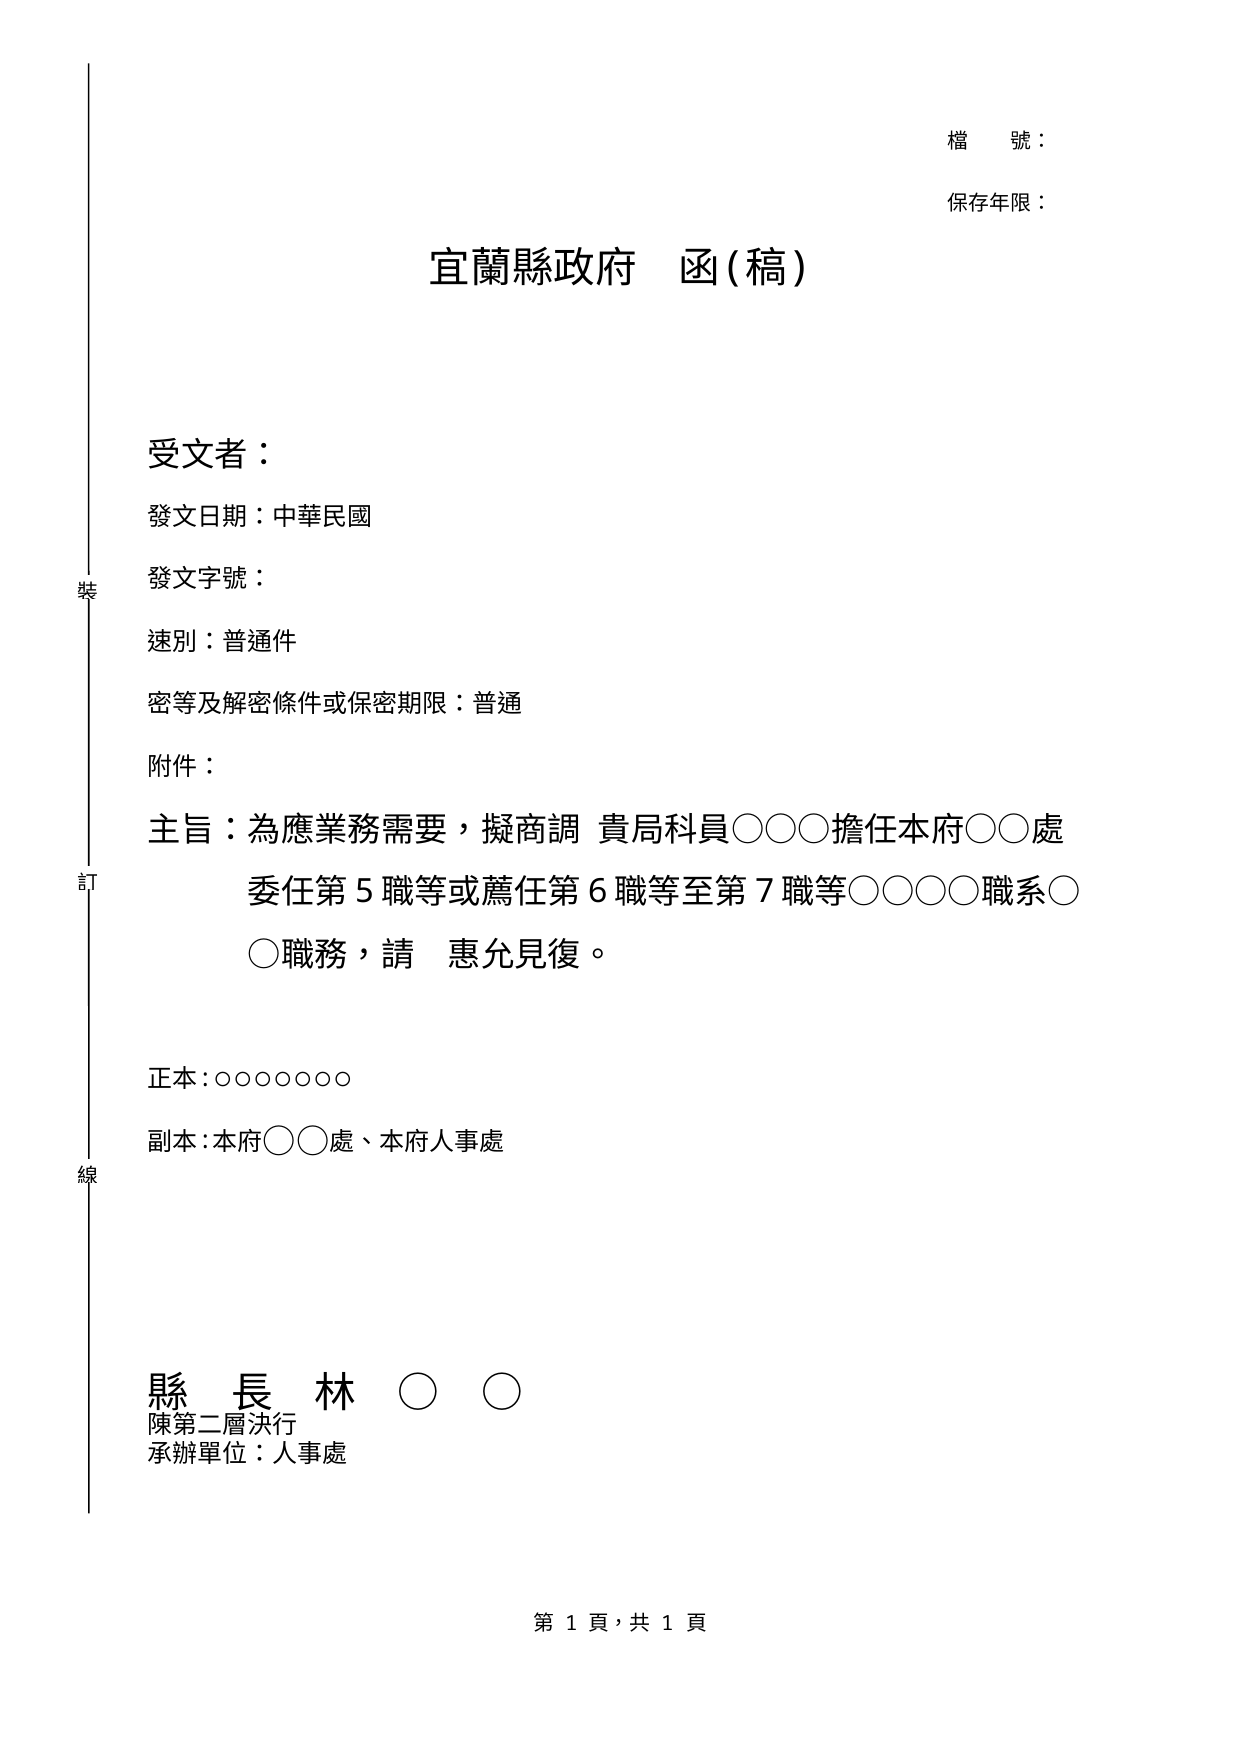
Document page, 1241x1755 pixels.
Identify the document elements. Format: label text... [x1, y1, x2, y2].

text 主旨：為應業務需要，擬商調 貴局科員○○○擔任本府○○處委任第5職等或薦任第6職等至第7職等○○○○職系○○職務，請 惠允見復。 [148, 785, 1093, 972]
text 承辦單位：人事處 [148, 1439, 1093, 1468]
text 副本:本府○○處、本府人事處 [148, 1097, 1093, 1160]
text 縣 長 林 ○ ○ [148, 1347, 1093, 1410]
text 保存年限： [148, 160, 1093, 222]
text 密等及解密條件或保密期限：普通 [148, 660, 1093, 722]
text 正本:○○○○○○○ [148, 1035, 1093, 1097]
text 陳第二層決行 [148, 1410, 1093, 1439]
text 檔 號： [148, 97, 1093, 160]
text 速別：普通件 [148, 597, 1093, 660]
text 發文日期：中華民國 [148, 472, 1093, 535]
text 發文字號： [148, 535, 1093, 597]
text 附件： [148, 722, 1093, 785]
text 宜蘭縣政府 函(稿) [148, 222, 1093, 285]
text 受文者： [148, 410, 1093, 472]
